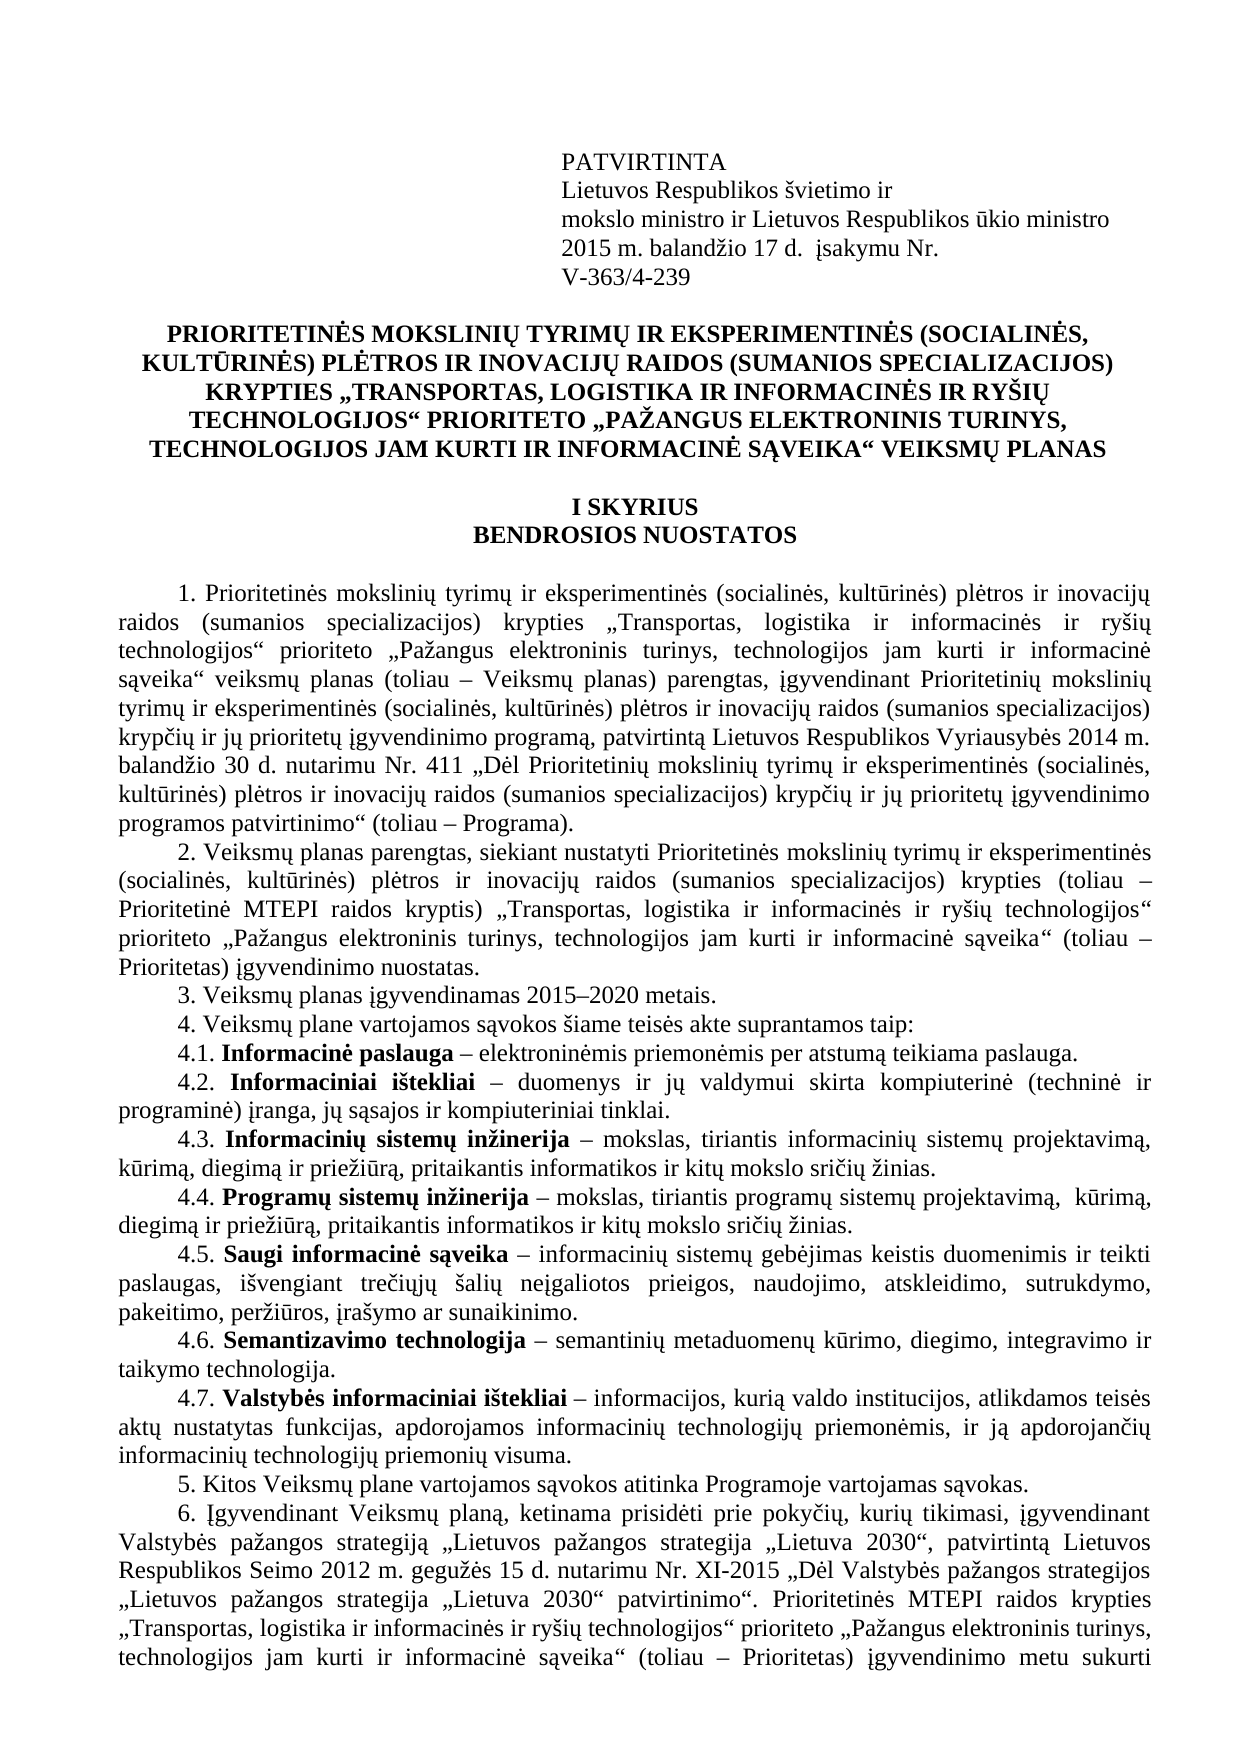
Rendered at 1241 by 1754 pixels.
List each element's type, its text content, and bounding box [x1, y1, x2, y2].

text mokslo ministro ir Lietuvos Respublikos ūkio ministro [118, 204, 1152, 233]
text 3. Veiksmų planas įgyvendinamas 2015–2020 metais. [118, 981, 1152, 1009]
text 4.4. Programų sistemų inžinerija – mokslas, tiriantis programų sistemų projektavimą, kūrimą, diegimą ir priežiūrą, pritaikantis informatikos ir kitų mokslo sričių žinias. [118, 1182, 1152, 1239]
text BENDROSIOS NUOSTATOS [118, 521, 1152, 549]
text 4.7. Valstybės informaciniai ištekliai – informacijos, kurią valdo institucijos, atlikdamos teisės aktų nustatytas funkcijas, apdorojamos informacinių technologijų priemonėmis, ir ją apdorojančių informacinių technologijų priemonių visuma. [118, 1383, 1152, 1469]
text 4.6. Semantizavimo technologija – semantinių metaduomenų kūrimo, diegimo, integravimo ir taikymo technologija. [118, 1326, 1152, 1383]
text PRIORITETINĖS MOKSLINIŲ TYRIMŲ IR EKSPERIMENTINĖS (SOCIALINĖS, KULTŪRINĖS) PLĖTROS IR INOVACIJŲ RAIDOS (SUMANIOS SPECIALIZACIJOS) KRYPTIES „Transportas, logistika ir informacinės ir ryšiŲ technologijos“ PRIORITETO „pažangus elektroninis turinys, technologijos jam kurti ir informacinė sąveika“ VEIKSMŲ PLANAS [118, 319, 1137, 463]
text 2015 m. balandžio 17 d. įsakymu Nr. [118, 233, 1152, 262]
text 4.5. Saugi informacinė sąveika – informacinių sistemų gebėjimas keistis duomenimis ir teikti paslaugas, išvengiant trečiųjų šalių neįgaliotos prieigos, naudojimo, atskleidimo, sutrukdymo, pakeitimo, peržiūros, įrašymo ar sunaikinimo. [118, 1239, 1152, 1326]
text 2. Veiksmų planas parengtas, siekiant nustatyti Prioritetinės mokslinių tyrimų ir eksperimentinės (socialinės, kultūrinės) plėtros ir inovacijų raidos (sumanios specializacijos) krypties (toliau – Prioritetinė MTEPI raidos kryptis) „Transportas, logistika ir informacinės ir ryšių technologijos“ prioriteto „Pažangus elektroninis turinys, technologijos jam kurti ir informacinė sąveika“ (toliau – Prioritetas) įgyvendinimo nuostatas. [118, 837, 1152, 981]
text 5. Kitos Veiksmų plane vartojamos sąvokos atitinka Programoje vartojamas sąvokas. [118, 1469, 1152, 1498]
text PATVIRTINTA [118, 147, 1152, 176]
text V-363/4-239 [118, 262, 1152, 291]
text Lietuvos Respublikos švietimo ir [118, 176, 1152, 204]
text I SKYRIUS [118, 492, 1152, 521]
text 6. Įgyvendinant Veiksmų planą, ketinama prisidėti prie pokyčių, kurių tikimasi, įgyvendinant Valstybės pažangos strategiją „Lietuvos pažangos strategija „Lietuva 2030“, patvirtintą Lietuvos Respublikos Seimo 2012 m. gegužės 15 d. nutarimu Nr. XI-2015 „Dėl Valstybės pažangos strategijos „Lietuvos pažangos strategija „Lietuva 2030“ patvirtinimo“. Prioritetinės MTEPI raidos krypties „Transportas, logistika ir informacinės ir ryšių technologijos“ prioriteto „Pažangus elektroninis turinys, technologijos jam kurti ir informacinė sąveika“ (toliau – Prioritetas) įgyvendinimo metu sukurti [118, 1498, 1152, 1671]
text 1. Prioritetinės mokslinių tyrimų ir eksperimentinės (socialinės, kultūrinės) plėtros ir inovacijų raidos (sumanios specializacijos) krypties „Transportas, logistika ir informacinės ir ryšių technologijos“ prioriteto „Pažangus elektroninis turinys, technologijos jam kurti ir informacinė sąveika“ veiksmų planas (toliau – Veiksmų planas) parengtas, įgyvendinant Prioritetinių mokslinių tyrimų ir eksperimentinės (socialinės, kultūrinės) plėtros ir inovacijų raidos (sumanios specializacijos) krypčių ir jų prioritetų įgyvendinimo programą, patvirtintą Lietuvos Respublikos Vyriausybės 2014 m. balandžio 30 d. nutarimu Nr. 411 „Dėl Prioritetinių mokslinių tyrimų ir eksperimentinės (socialinės, kultūrinės) plėtros ir inovacijų raidos (sumanios specializacijos) krypčių ir jų prioritetų įgyvendinimo programos patvirtinimo“ (toliau – Programa). [118, 578, 1152, 837]
text 4.3. Informacinių sistemų inžinerija – mokslas, tiriantis informacinių sistemų projektavimą, kūrimą, diegimą ir priežiūrą, pritaikantis informatikos ir kitų mokslo sričių žinias. [118, 1124, 1152, 1182]
text 4. Veiksmų plane vartojamos sąvokos šiame teisės akte suprantamos taip: [118, 1009, 1152, 1038]
text 4.2. Informaciniai ištekliai – duomenys ir jų valdymui skirta kompiuterinė (techninė ir programinė) įranga, jų sąsajos ir kompiuteriniai tinklai. [118, 1067, 1152, 1124]
text 4.1. Informacinė paslauga – elektroninėmis priemonėmis per atstumą teikiama paslauga. [118, 1038, 1152, 1067]
